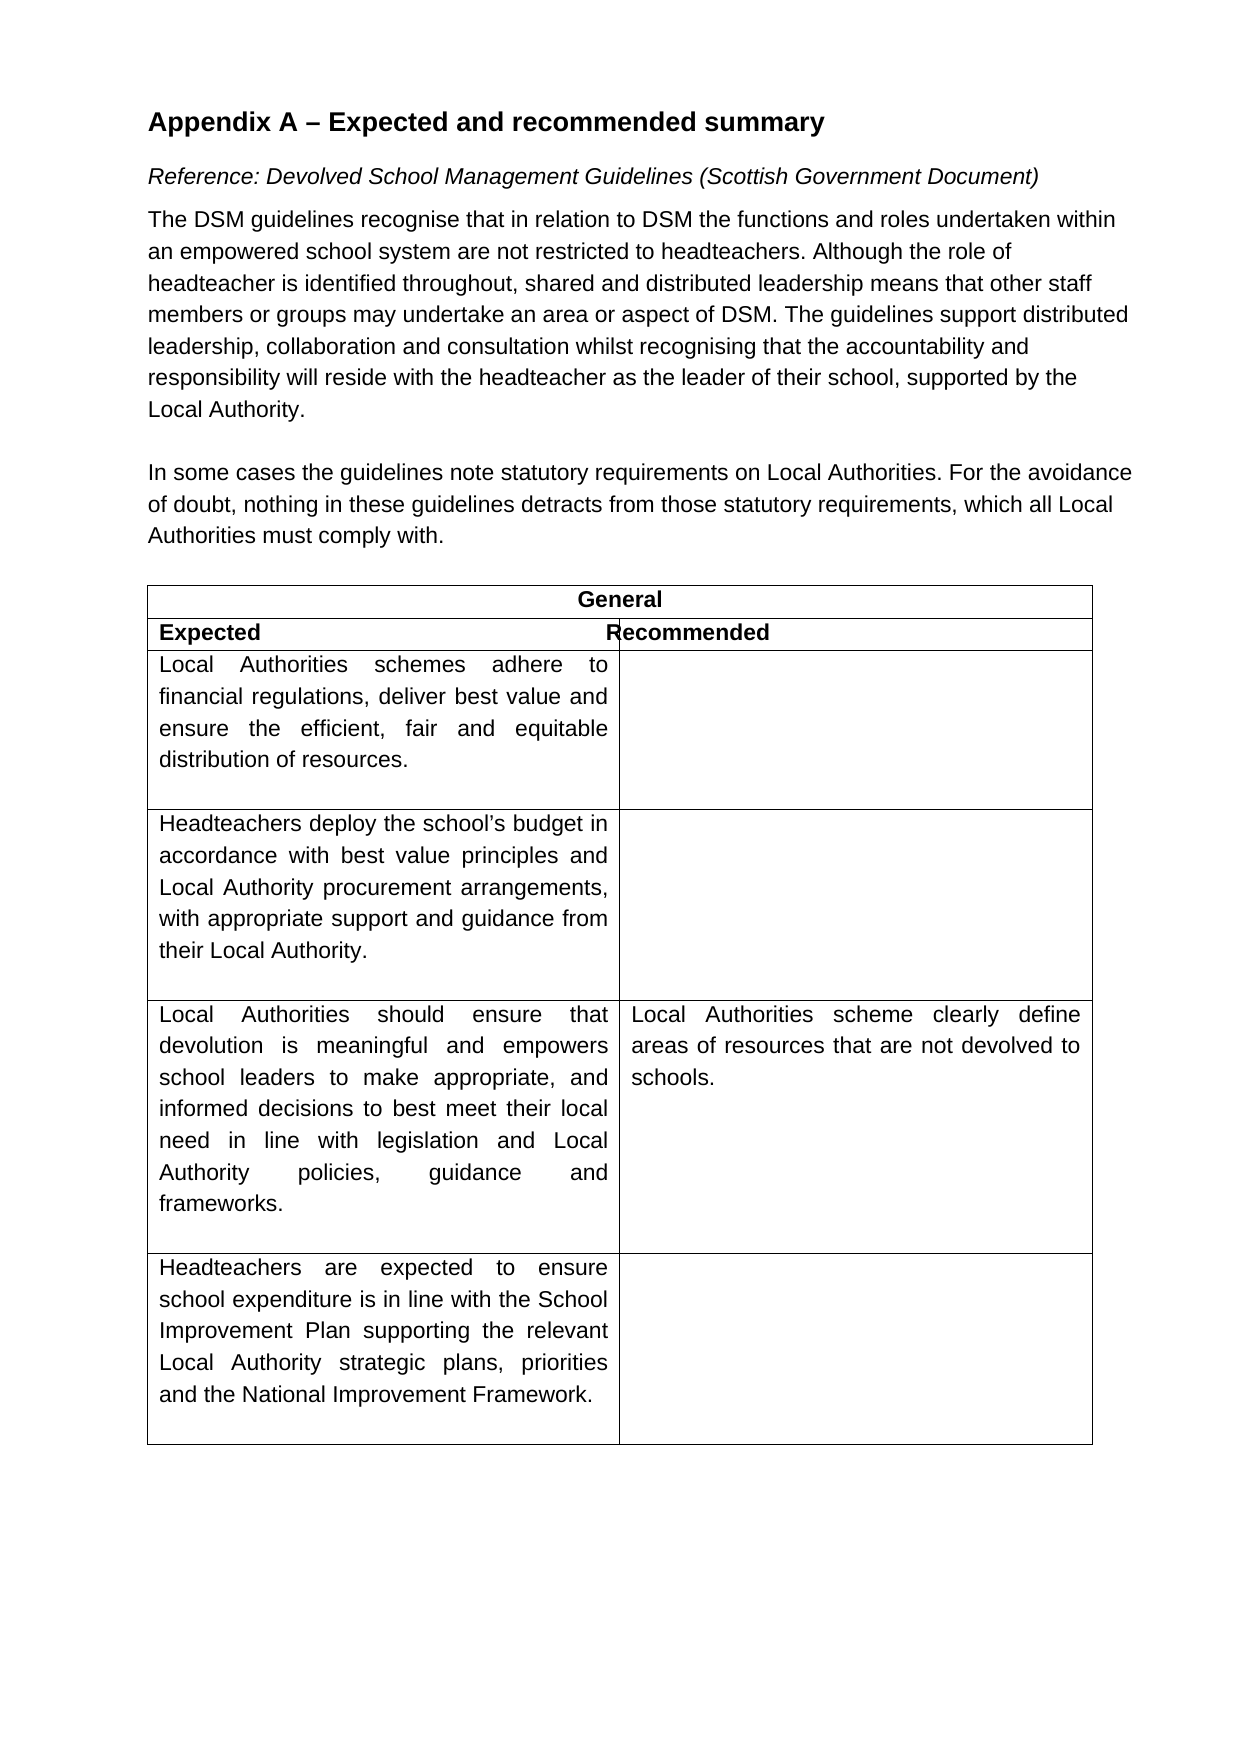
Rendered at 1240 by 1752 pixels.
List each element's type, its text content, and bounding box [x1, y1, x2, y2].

table_cell [620, 810, 1092, 1000]
table_cell Local Authorities schemes adhere to financial regulations, deliver best value and ensure the efficient, fair and equitable distribution of resources. [148, 651, 619, 809]
table_cell Headteachers are expected to ensure school expenditure is in line with the School Improvement Plan supporting the relevant Local Authority strategic plans, priorities and the National Improvement Framework. [148, 1254, 619, 1444]
table_cell Local Authorities should ensure that devolution is meaningful and empowers school leaders to make appropriate, and informed decisions to best meet their local need in line with legislation and Local Authority policies, guidance and frameworks. [148, 1001, 619, 1253]
text In some cases the guidelines note statutory requirements on Local Authorities. For the avoidance of doubt, nothing in these guidelines detracts from those statutory requirements, which all Local Authorities must comply with. [148, 459, 1137, 548]
table_cell [620, 1254, 1092, 1444]
table_cell Local Authorities scheme clearly define areas of resources that are not devolved to schools. [620, 1001, 1092, 1253]
table_header General [148, 586, 1092, 618]
table_cell [620, 651, 1092, 809]
text The DSM guidelines recognise that in relation to DSM the functions and roles undertaken within an empowered school system are not restricted to headteachers. Although the role of headteacher is identified throughout, shared and distributed leadership means that other staff members or groups may undertake an area or aspect of DSM. The guidelines support distributed leadership, collaboration and consultation whilst recognising that the accountability and responsibility will reside with the headteacher as the leader of their school, supported by the Local Authority. [148, 206, 1137, 422]
text Reference: Devolved School Management Guidelines (Scottish Government Document) [148, 163, 1137, 189]
table_cell Expected [148, 619, 619, 650]
table_cell Recommended [620, 619, 1092, 650]
subtitle Appendix A – Expected and recommended summary [148, 106, 1137, 137]
table_cell Headteachers deploy the school’s budget in accordance with best value principles and Local Authority procurement arrangements, with appropriate support and guidance from their Local Authority. [148, 810, 619, 1000]
